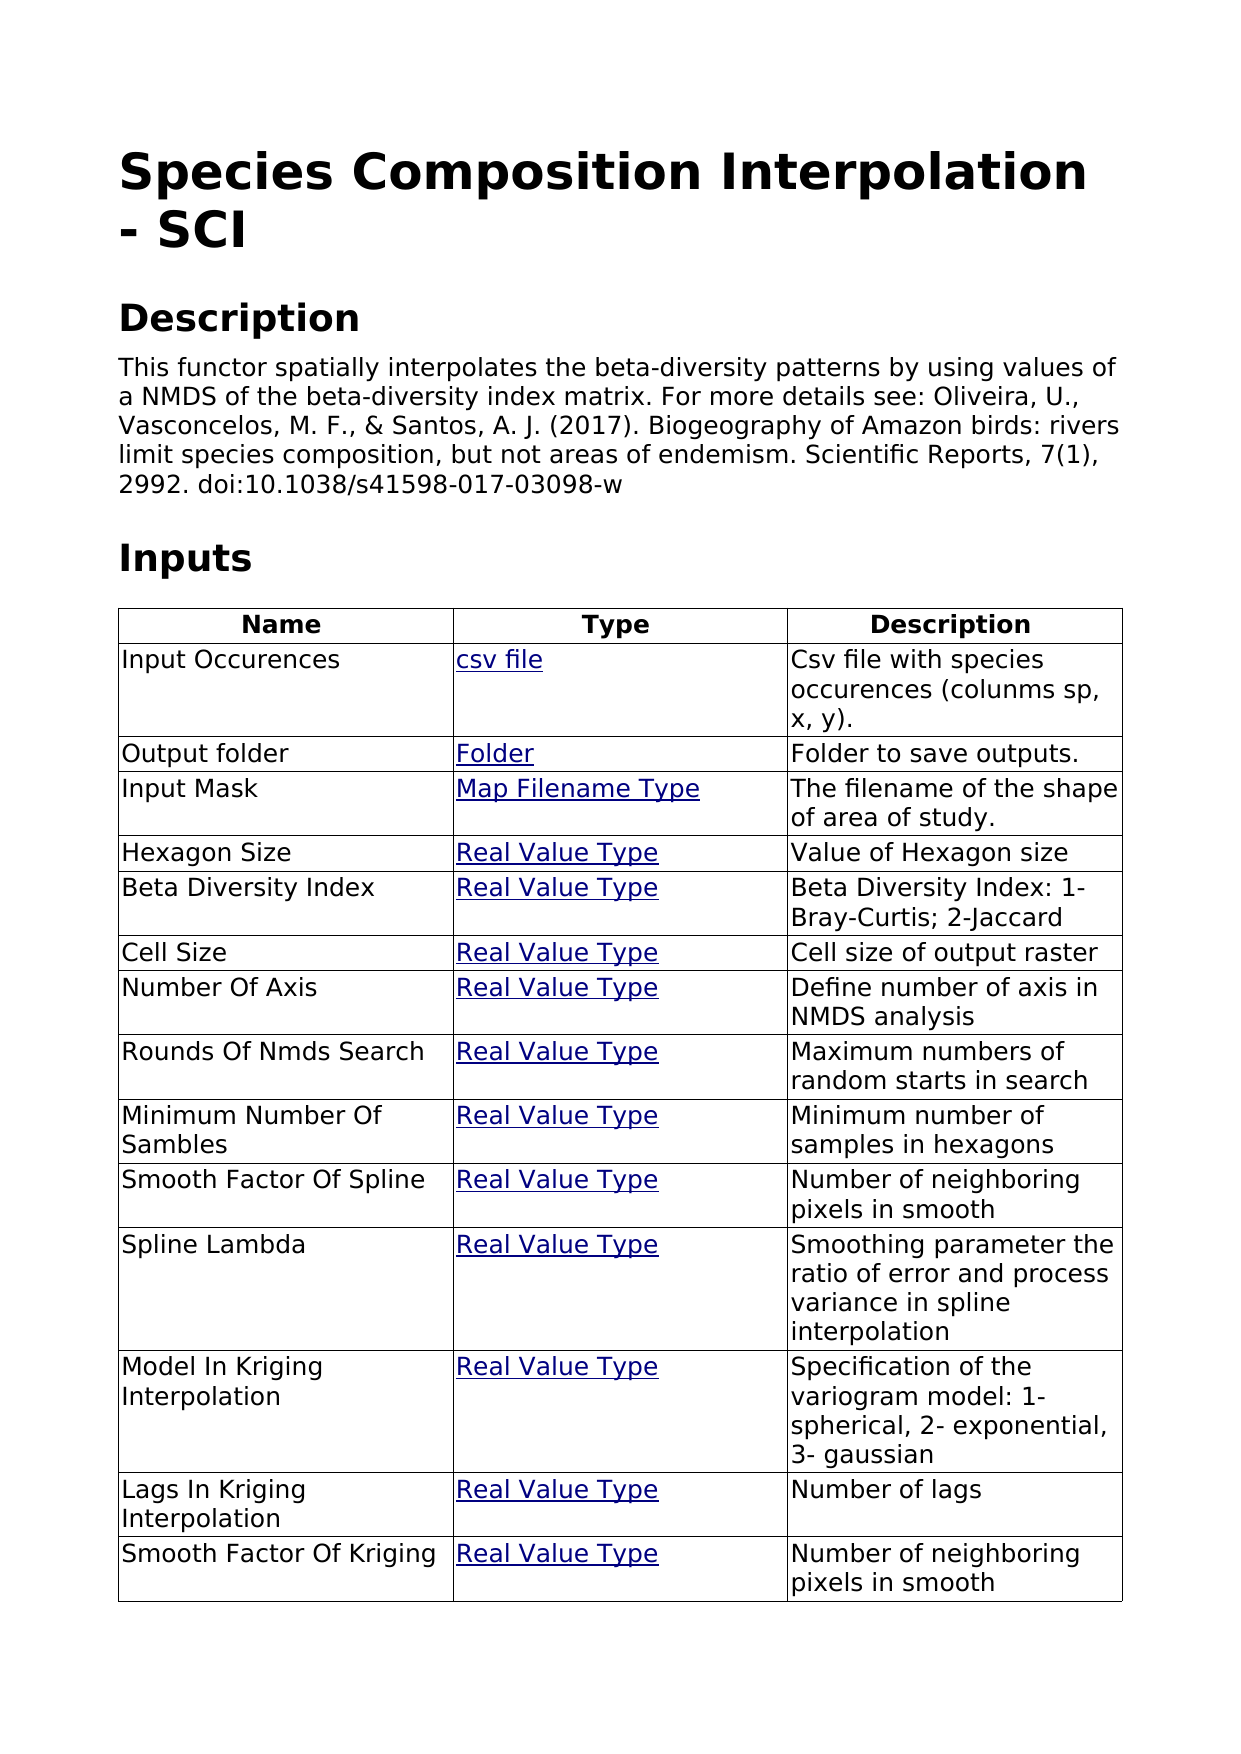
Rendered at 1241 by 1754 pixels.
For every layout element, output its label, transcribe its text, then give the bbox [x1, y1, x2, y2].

table_cell Rounds Of Nmds Search [119, 1035, 453, 1098]
text This functor spatially interpolates the beta-diversity patterns by using values of a NMDS of the beta-diversity index matrix. For more details see: Oliveira, U., Vasconcelos, M. F., & Santos, A. J. (2017). Biogeography of Amazon birds: rivers limit species composition, but not areas of endemism. Scientific Reports, 7(1), 2992. doi:10.1038/s41598-017-03098-w [118, 353, 1122, 499]
table_cell Number Of Axis [119, 971, 453, 1034]
table_cell Real Value Type [454, 1473, 787, 1536]
table_cell Smoothing parameter the ratio of error and process variance in spline interpolation [788, 1228, 1122, 1349]
table_cell Hexagon Size [119, 836, 453, 871]
table_cell Number of neighboring pixels in smooth [788, 1164, 1122, 1227]
table_cell Real Value Type [454, 1100, 787, 1163]
table_cell Minimum number of samples in hexagons [788, 1100, 1122, 1163]
subtitle Inputs [118, 537, 1122, 580]
table_cell Smooth Factor Of Kriging [119, 1537, 453, 1601]
table_cell Model In Kriging Interpolation [119, 1351, 453, 1472]
table_cell Number of lags [788, 1473, 1122, 1536]
table_cell Value of Hexagon size [788, 836, 1122, 871]
table_cell Real Value Type [454, 836, 787, 871]
table_cell Lags In Kriging Interpolation [119, 1473, 453, 1536]
table_cell Output folder [119, 737, 453, 771]
table_cell Define number of axis in NMDS analysis [788, 971, 1122, 1034]
table_cell Cell size of output raster [788, 936, 1122, 970]
table_cell Map Filename Type [454, 772, 787, 835]
table_header Description [788, 609, 1122, 643]
table_header Name [119, 609, 453, 643]
table_cell Real Value Type [454, 936, 787, 970]
table_cell Real Value Type [454, 1164, 787, 1227]
table_cell The filename of the shape of area of study. [788, 772, 1122, 835]
table_cell Real Value Type [454, 872, 787, 935]
table_cell Beta Diversity Index: 1-Bray-Curtis; 2-Jaccard [788, 872, 1122, 935]
table_cell Real Value Type [454, 1537, 787, 1601]
subtitle Species Composition Interpolation - SCI [118, 143, 1122, 259]
table_cell Minimum Number Of Sambles [119, 1100, 453, 1163]
table_cell Real Value Type [454, 1035, 787, 1098]
table_cell Real Value Type [454, 1351, 787, 1472]
subtitle Description [118, 297, 1122, 341]
table_cell Spline Lambda [119, 1228, 453, 1349]
table_cell Number of neighboring pixels in smooth [788, 1537, 1122, 1601]
table_cell Input Occurences [119, 644, 453, 736]
table_header Type [454, 609, 787, 643]
table_cell Real Value Type [454, 1228, 787, 1349]
table_cell Maximum numbers of random starts in search [788, 1035, 1122, 1098]
table_cell Folder to save outputs. [788, 737, 1122, 771]
table_cell Specification of the variogram model: 1- spherical, 2- exponential, 3- gaussian [788, 1351, 1122, 1472]
table_cell Beta Diversity Index [119, 872, 453, 935]
table_cell csv file [454, 644, 787, 736]
table_cell Smooth Factor Of Spline [119, 1164, 453, 1227]
table_cell Cell Size [119, 936, 453, 970]
table_cell Input Mask [119, 772, 453, 835]
table_cell Csv file with species occurences (colunms sp, x, y). [788, 644, 1122, 736]
table_cell Real Value Type [454, 971, 787, 1034]
table_cell Folder [454, 737, 787, 771]
